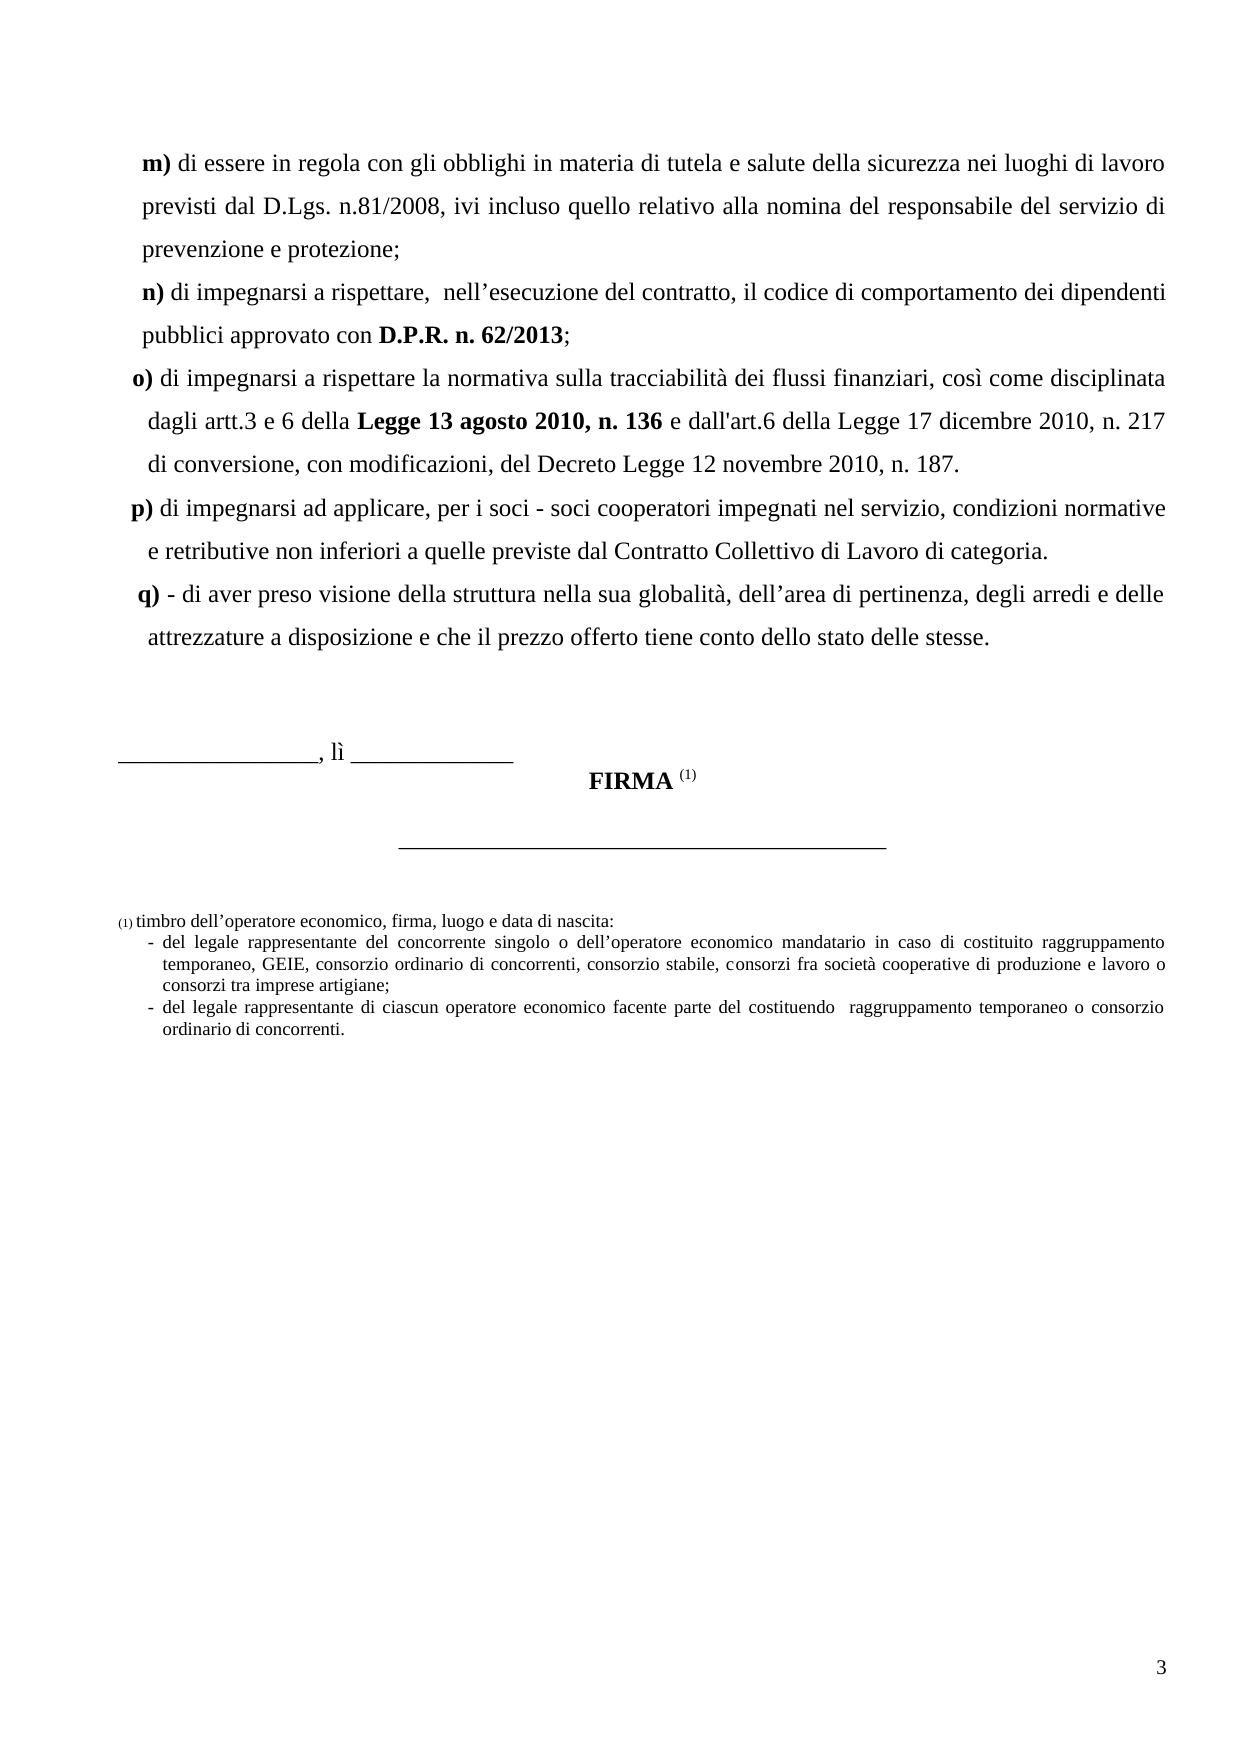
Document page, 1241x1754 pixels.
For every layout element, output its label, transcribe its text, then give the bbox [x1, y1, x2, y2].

text - del legale rappresentante del concorrente singolo o dell’operatore economico mandatario in caso di costituito raggruppamento temporaneo, GEIE, consorzio ordinario di concorrenti, consorzio stabile, consorzi fra società cooperative di produzione e lavoro o consorzi tra imprese artigiane; [148, 931, 1166, 996]
text o) di impegnarsi a rispettare la normativa sulla tracciabilità dei flussi finanziari, così come disciplinata dagli artt.3 e 6 della Legge 13 agosto 2010, n. 136 e dall'art.6 della Legge 17 dicembre 2010, n. 217 di conversione, con modificazioni, del Decreto Legge 12 novembre 2010, n. 187. [118, 363, 1166, 478]
text ________________, lì _____________ [118, 737, 1166, 766]
list m) di essere in regola con gli obblighi in materia di tutela e salute della sicurezza nei luoghi di lavoro previsti dal D.Lgs. n.81/2008, ivi incluso quello relativo alla nomina del responsabile del servizio di prevenzione e protezione; [118, 148, 1166, 263]
list n) di impegnarsi a rispettare, nell’esecuzione del contratto, il codice di comportamento dei dipendenti pubblici approvato con D.P.R. n. 62/2013; [118, 277, 1166, 349]
text (1) timbro dell’operatore economico, firma, luogo e data di nascita: [118, 909, 1166, 931]
text q) - di aver preso visione della struttura nella sua globalità, dell’area di pertinenza, degli arredi e delle attrezzature a disposizione e che il prezzo offerto tiene conto dello stato delle stesse. [124, 579, 1166, 651]
subtitle FIRMA (1) [118, 766, 1166, 794]
text _______________________________________ [118, 823, 1166, 852]
text - del legale rappresentante di ciascun operatore economico facente parte del costituendo raggruppamento temporaneo o consorzio ordinario di concorrenti. [148, 996, 1166, 1039]
text p) di impegnarsi ad applicare, per i soci - soci cooperatori impegnati nel servizio, condizioni normative e retributive non inferiori a quelle previste dal Contratto Collettivo di Lavoro di categoria. [118, 493, 1166, 564]
